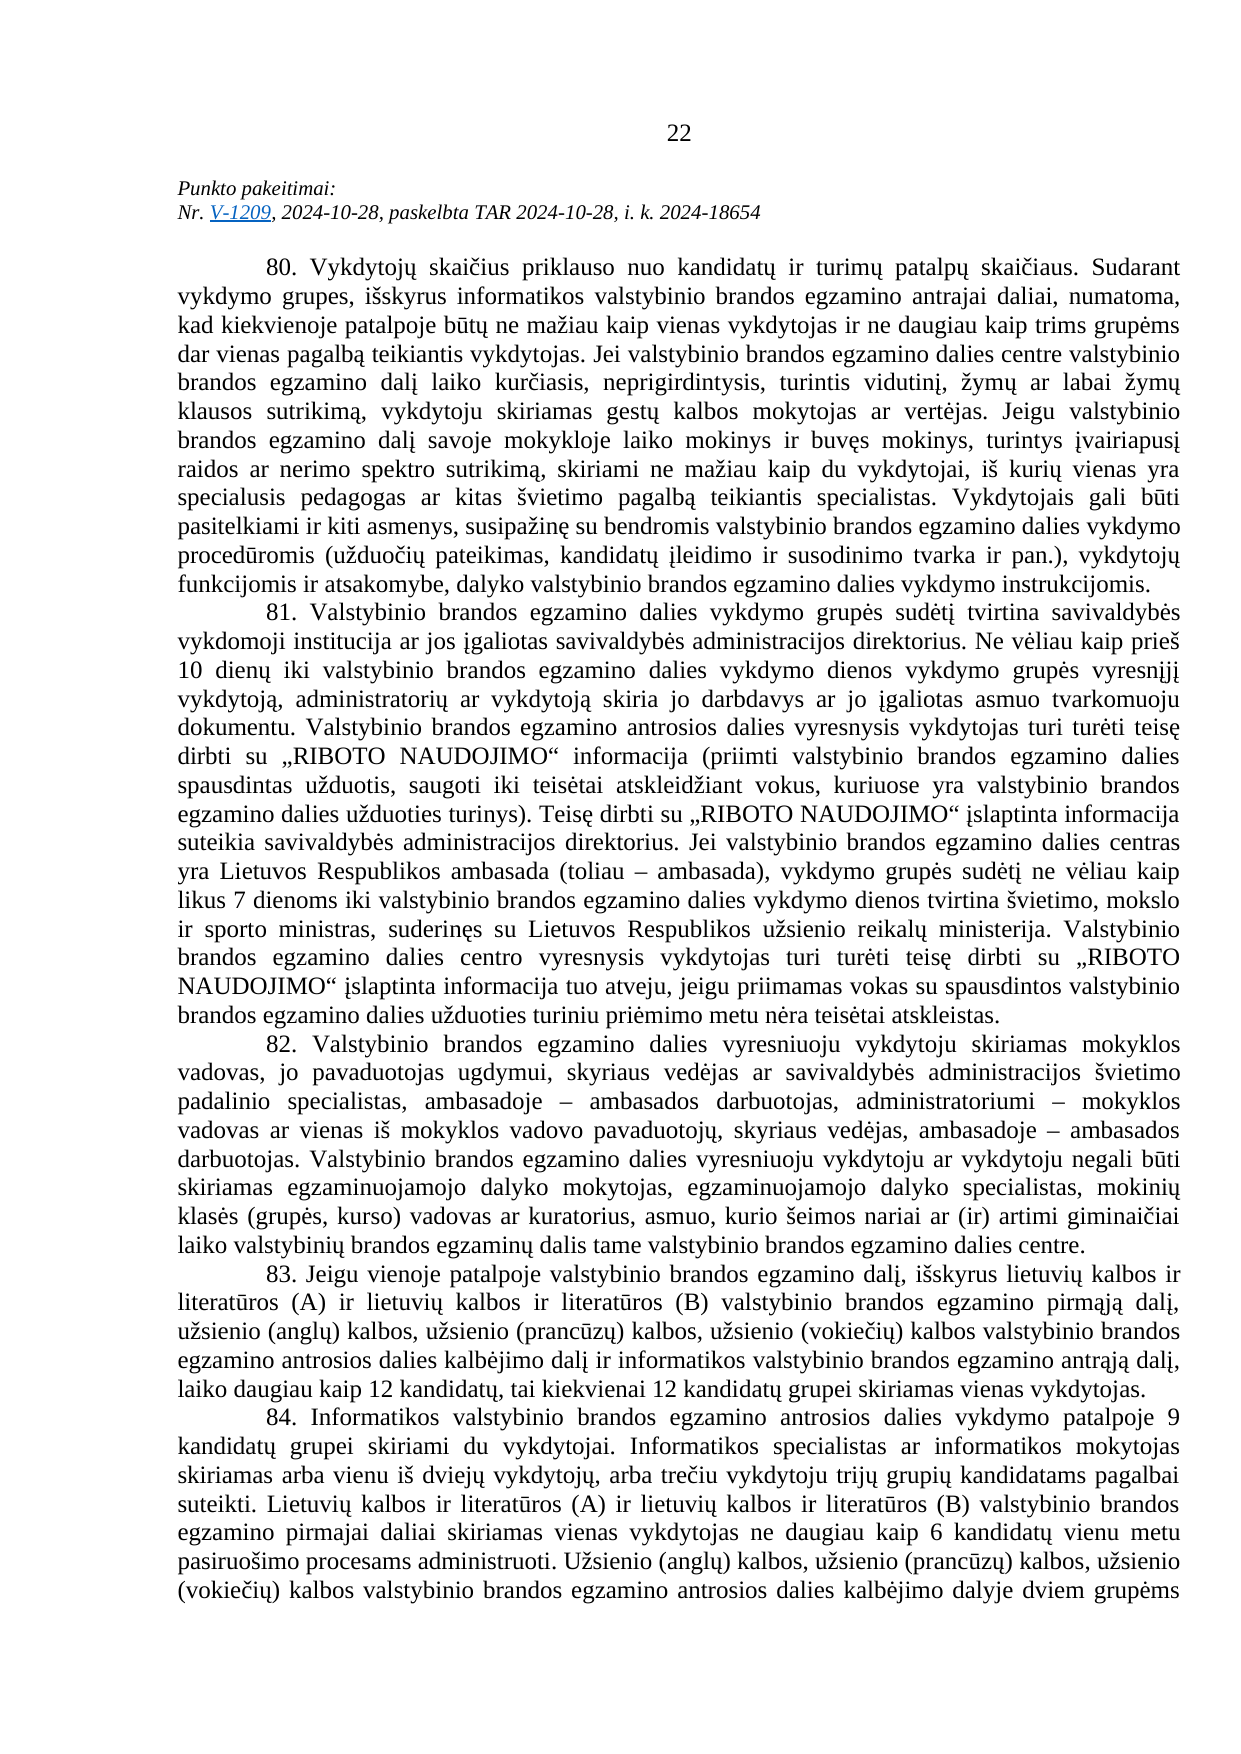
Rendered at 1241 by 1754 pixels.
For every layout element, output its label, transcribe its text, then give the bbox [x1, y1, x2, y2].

text 83. Jeigu vienoje patalpoje valstybinio brandos egzamino dalį, išskyrus lietuvių kalbos ir literatūros (A) ir lietuvių kalbos ir literatūros (B) valstybinio brandos egzamino pirmąją dalį, užsienio (anglų) kalbos, užsienio (prancūzų) kalbos, užsienio (vokiečių) kalbos valstybinio brandos egzamino antrosios dalies kalbėjimo dalį ir informatikos valstybinio brandos egzamino antrąją dalį, laiko daugiau kaip 12 kandidatų, tai kiekvienai 12 kandidatų grupei skiriamas vienas vykdytojas. [177, 1259, 1181, 1402]
text 84. Informatikos valstybinio brandos egzamino antrosios dalies vykdymo patalpoje 9 kandidatų grupei skiriami du vykdytojai. Informatikos specialistas ar informatikos mokytojas skiriamas arba vienu iš dviejų vykdytojų, arba trečiu vykdytoju trijų grupių kandidatams pagalbai suteikti. Lietuvių kalbos ir literatūros (A) ir lietuvių kalbos ir literatūros (B) valstybinio brandos egzamino pirmajai daliai skiriamas vienas vykdytojas ne daugiau kaip 6 kandidatų vienu metu pasiruošimo procesams administruoti. Užsienio (anglų) kalbos, užsienio (prancūzų) kalbos, užsienio (vokiečių) kalbos valstybinio brandos egzamino antrosios dalies kalbėjimo dalyje dviem grupėms [177, 1402, 1181, 1604]
text 81. Valstybinio brandos egzamino dalies vykdymo grupės sudėtį tvirtina savivaldybės vykdomoji institucija ar jos įgaliotas savivaldybės administracijos direktorius. Ne vėliau kaip prieš 10 dienų iki valstybinio brandos egzamino dalies vykdymo dienos vykdymo grupės vyresnįjį vykdytoją, administratorių ar vykdytoją skiria jo darbdavys ar jo įgaliotas asmuo tvarkomuoju dokumentu. Valstybinio brandos egzamino antrosios dalies vyresnysis vykdytojas turi turėti teisę dirbti su „RIBOTO NAUDOJIMO“ informacija (priimti valstybinio brandos egzamino dalies spausdintas užduotis, saugoti iki teisėtai atskleidžiant vokus, kuriuose yra valstybinio brandos egzamino dalies užduoties turinys). Teisę dirbti su „RIBOTO NAUDOJIMO“ įslaptinta informacija suteikia savivaldybės administracijos direktorius. Jei valstybinio brandos egzamino dalies centras yra Lietuvos Respublikos ambasada (toliau – ambasada), vykdymo grupės sudėtį ne vėliau kaip likus 7 dienoms iki valstybinio brandos egzamino dalies vykdymo dienos tvirtina švietimo, mokslo ir sporto ministras, suderinęs su Lietuvos Respublikos užsienio reikalų ministerija. Valstybinio brandos egzamino dalies centro vyresnysis vykdytojas turi turėti teisę dirbti su „RIBOTO NAUDOJIMO“ įslaptinta informacija tuo atveju, jeigu priimamas vokas su spausdintos valstybinio brandos egzamino dalies užduoties turiniu priėmimo metu nėra teisėtai atskleistas. [177, 597, 1181, 1029]
text 80. Vykdytojų skaičius priklauso nuo kandidatų ir turimų patalpų skaičiaus. Sudarant vykdymo grupes, išskyrus informatikos valstybinio brandos egzamino antrajai daliai, numatoma, kad kiekvienoje patalpoje būtų ne mažiau kaip vienas vykdytojas ir ne daugiau kaip trims grupėms dar vienas pagalbą teikiantis vykdytojas. Jei valstybinio brandos egzamino dalies centre valstybinio brandos egzamino dalį laiko kurčiasis, neprigirdintysis, turintis vidutinį, žymų ar labai žymų klausos sutrikimą, vykdytoju skiriamas gestų kalbos mokytojas ar vertėjas. Jeigu valstybinio brandos egzamino dalį savoje mokykloje laiko mokinys ir buvęs mokinys, turintys įvairiapusį raidos ar nerimo spektro sutrikimą, skiriami ne mažiau kaip du vykdytojai, iš kurių vienas yra specialusis pedagogas ar kitas švietimo pagalbą teikiantis specialistas. Vykdytojais gali būti pasitelkiami ir kiti asmenys, susipažinę su bendromis valstybinio brandos egzamino dalies vykdymo procedūromis (užduočių pateikimas, kandidatų įleidimo ir susodinimo tvarka ir pan.), vykdytojų funkcijomis ir atsakomybe, dalyko valstybinio brandos egzamino dalies vykdymo instrukcijomis. [177, 252, 1181, 597]
text Punkto pakeitimai: [177, 176, 1181, 200]
text 82. Valstybinio brandos egzamino dalies vyresniuoju vykdytoju skiriamas mokyklos vadovas, jo pavaduotojas ugdymui, skyriaus vedėjas ar savivaldybės administracijos švietimo padalinio specialistas, ambasadoje – ambasados darbuotojas, administratoriumi – mokyklos vadovas ar vienas iš mokyklos vadovo pavaduotojų, skyriaus vedėjas, ambasadoje – ambasados darbuotojas. Valstybinio brandos egzamino dalies vyresniuoju vykdytoju ar vykdytoju negali būti skiriamas egzaminuojamojo dalyko mokytojas, egzaminuojamojo dalyko specialistas, mokinių klasės (grupės, kurso) vadovas ar kuratorius, asmuo, kurio šeimos nariai ar (ir) artimi giminaičiai laiko valstybinių brandos egzaminų dalis tame valstybinio brandos egzamino dalies centre. [177, 1029, 1181, 1259]
text Nr. V-1209, 2024-10-28, paskelbta TAR 2024-10-28, i. k. 2024-18654 [177, 200, 1181, 224]
